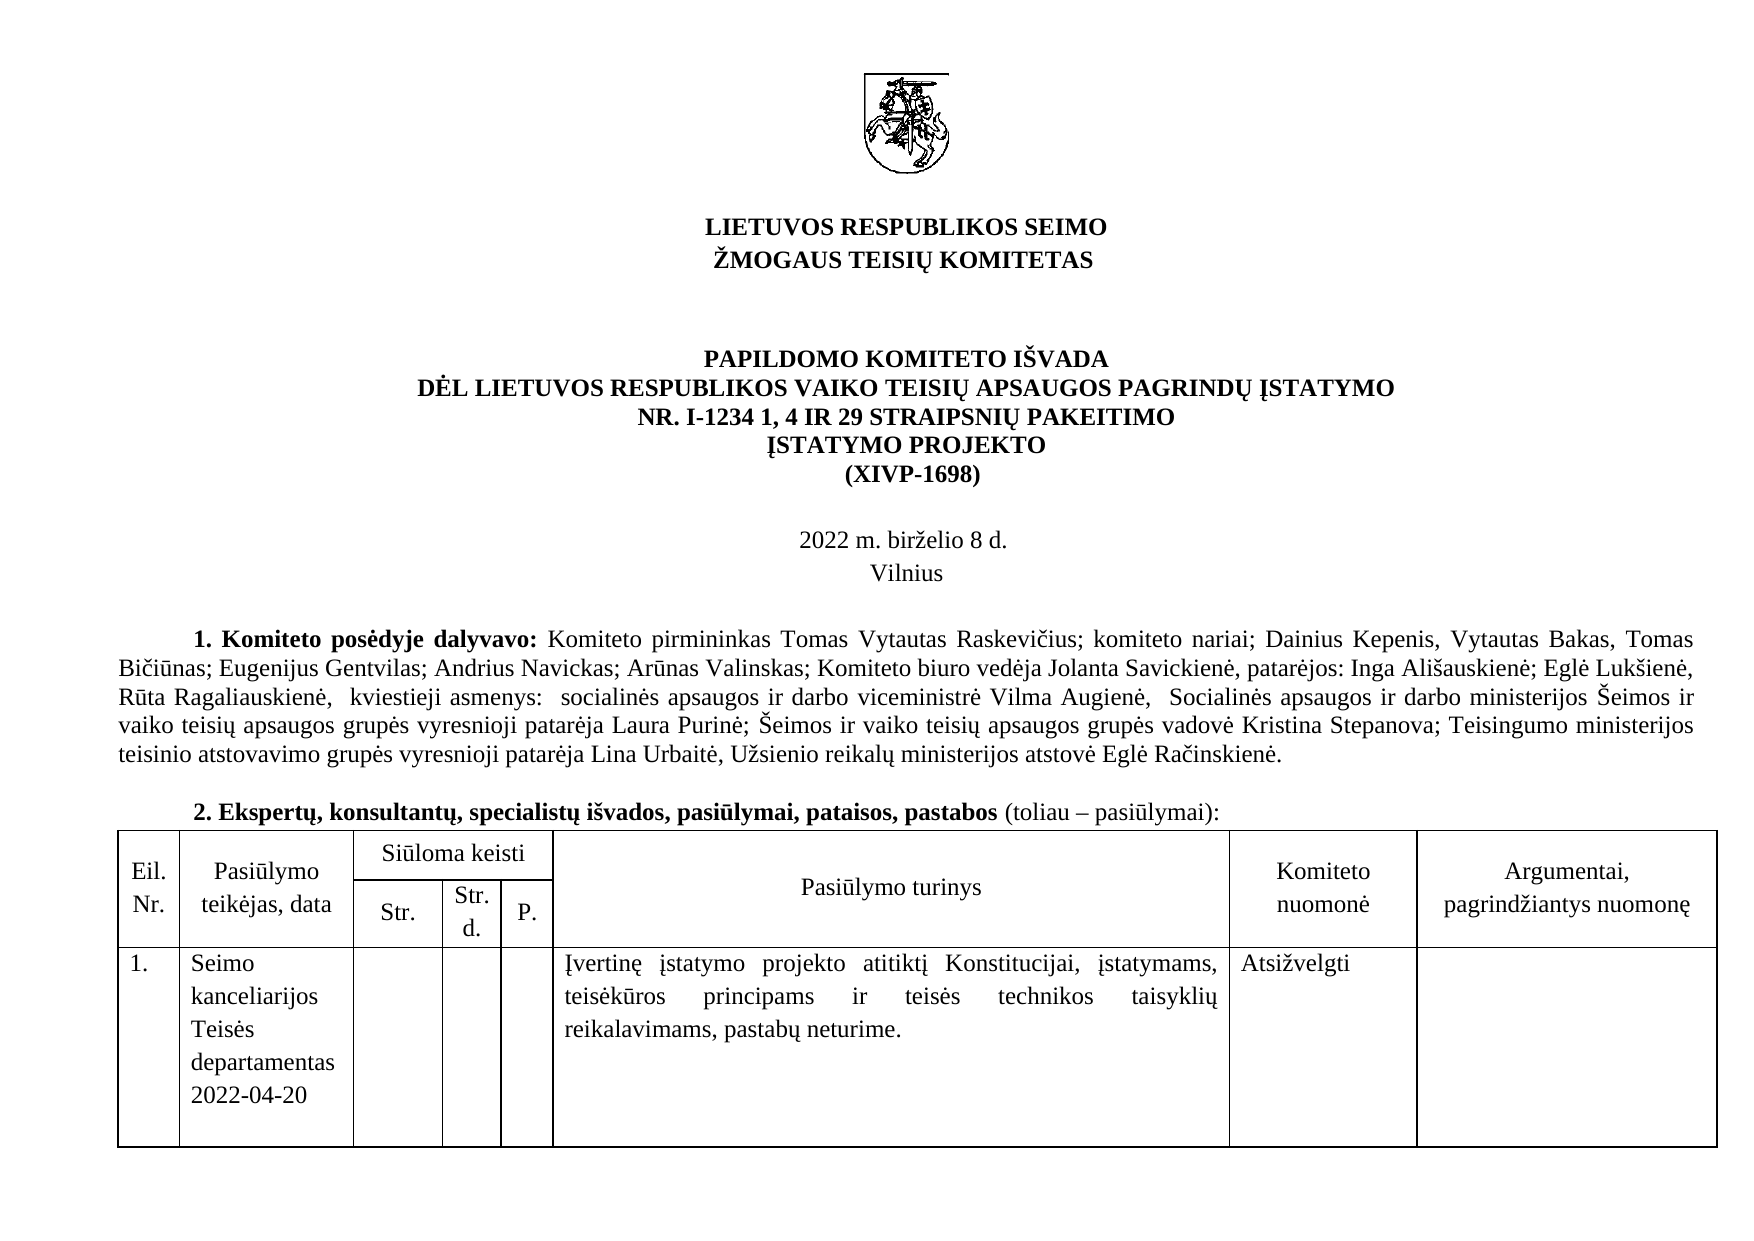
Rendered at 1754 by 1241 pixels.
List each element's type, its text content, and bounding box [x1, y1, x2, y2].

table_header Pasiūlymo turinys [554, 831, 1229, 946]
table_cell P. [502, 881, 552, 946]
table_header Argumentai, pagrindžiantys nuomonę [1418, 831, 1716, 946]
text Žmogaus teisių komitetas [118, 245, 1694, 274]
text LIETUVOS RESPUBLIKOS SEIMO [118, 212, 1694, 241]
table_cell Įvertinę įstatymo projekto atitiktį Konstitucijai, įstatymams, teisėkūros principams ir teisės technikos taisyklių reikalavimams, pastabų neturime. [554, 948, 1229, 1146]
subtitle 2. Ekspertų, konsultantų, specialistų išvados, pasiūlymai, pataisos, pastabos (toliau – pasiūlymai): [118, 797, 1694, 825]
table_cell Str. d. [443, 881, 500, 946]
text NR. I-1234 1, 4 IR 29 STRAIPSNIŲ PAKEITIMO [118, 402, 1694, 430]
table_cell [354, 948, 442, 1146]
table_cell [443, 948, 500, 1146]
table_header Eil. Nr. [119, 831, 179, 946]
table_cell 1. [119, 948, 179, 1146]
table_cell Seimo kanceliarijos Teisės departamentas 2022-04-20 [180, 948, 353, 1146]
table_cell Atsižvelgti [1230, 948, 1416, 1146]
table_cell [502, 948, 552, 1146]
text ĮSTATYMO PROJEKTO [118, 430, 1694, 459]
table_header Pasiūlymo teikėjas, data [180, 831, 353, 946]
text DĖL LIETUVOS RESPUBLIKOS VAIKO TEISIŲ APSAUGOS PAGRINDŲ ĮSTATYMO [118, 373, 1694, 402]
subtitle PAPILDOMO KOMITETO IŠVADA [118, 344, 1694, 373]
text 2022 m. birželio 8 d. [118, 525, 1694, 554]
text 1. Komiteto posėdyje dalyvavo: Komiteto pirmininkas Tomas Vytautas Raskevičius; komiteto nariai; Dainius Kepenis, Vytautas Bakas, Tomas Bičiūnas; Eugenijus Gentvilas; Andrius Navickas; Arūnas Valinskas; Komiteto biuro vedėja Jolanta Savickienė, patarėjos: Inga Ališauskienė; Eglė Lukšienė, Rūta Ragaliauskienė, kviestieji asmenys: socialinės apsaugos ir darbo viceministrė Vilma Augienė, Socialinės apsaugos ir darbo ministerijos Šeimos ir vaiko teisių apsaugos grupės vyresnioji patarėja Laura Purinė; Šeimos ir vaiko teisių apsaugos grupės vadovė Kristina Stepanova; Teisingumo ministerijos teisinio atstovavimo grupės vyresnioji patarėja Lina Urbaitė, Užsienio reikalų ministerijos atstovė Eglė Račinskienė. [118, 624, 1694, 768]
table_cell Str. [354, 881, 442, 946]
table_header Siūloma keisti [354, 831, 552, 879]
text Vilnius [118, 558, 1694, 587]
table_header Komiteto nuomonė [1230, 831, 1416, 946]
text (XIVP-1698) [118, 459, 1694, 488]
table_cell [1418, 948, 1716, 1146]
